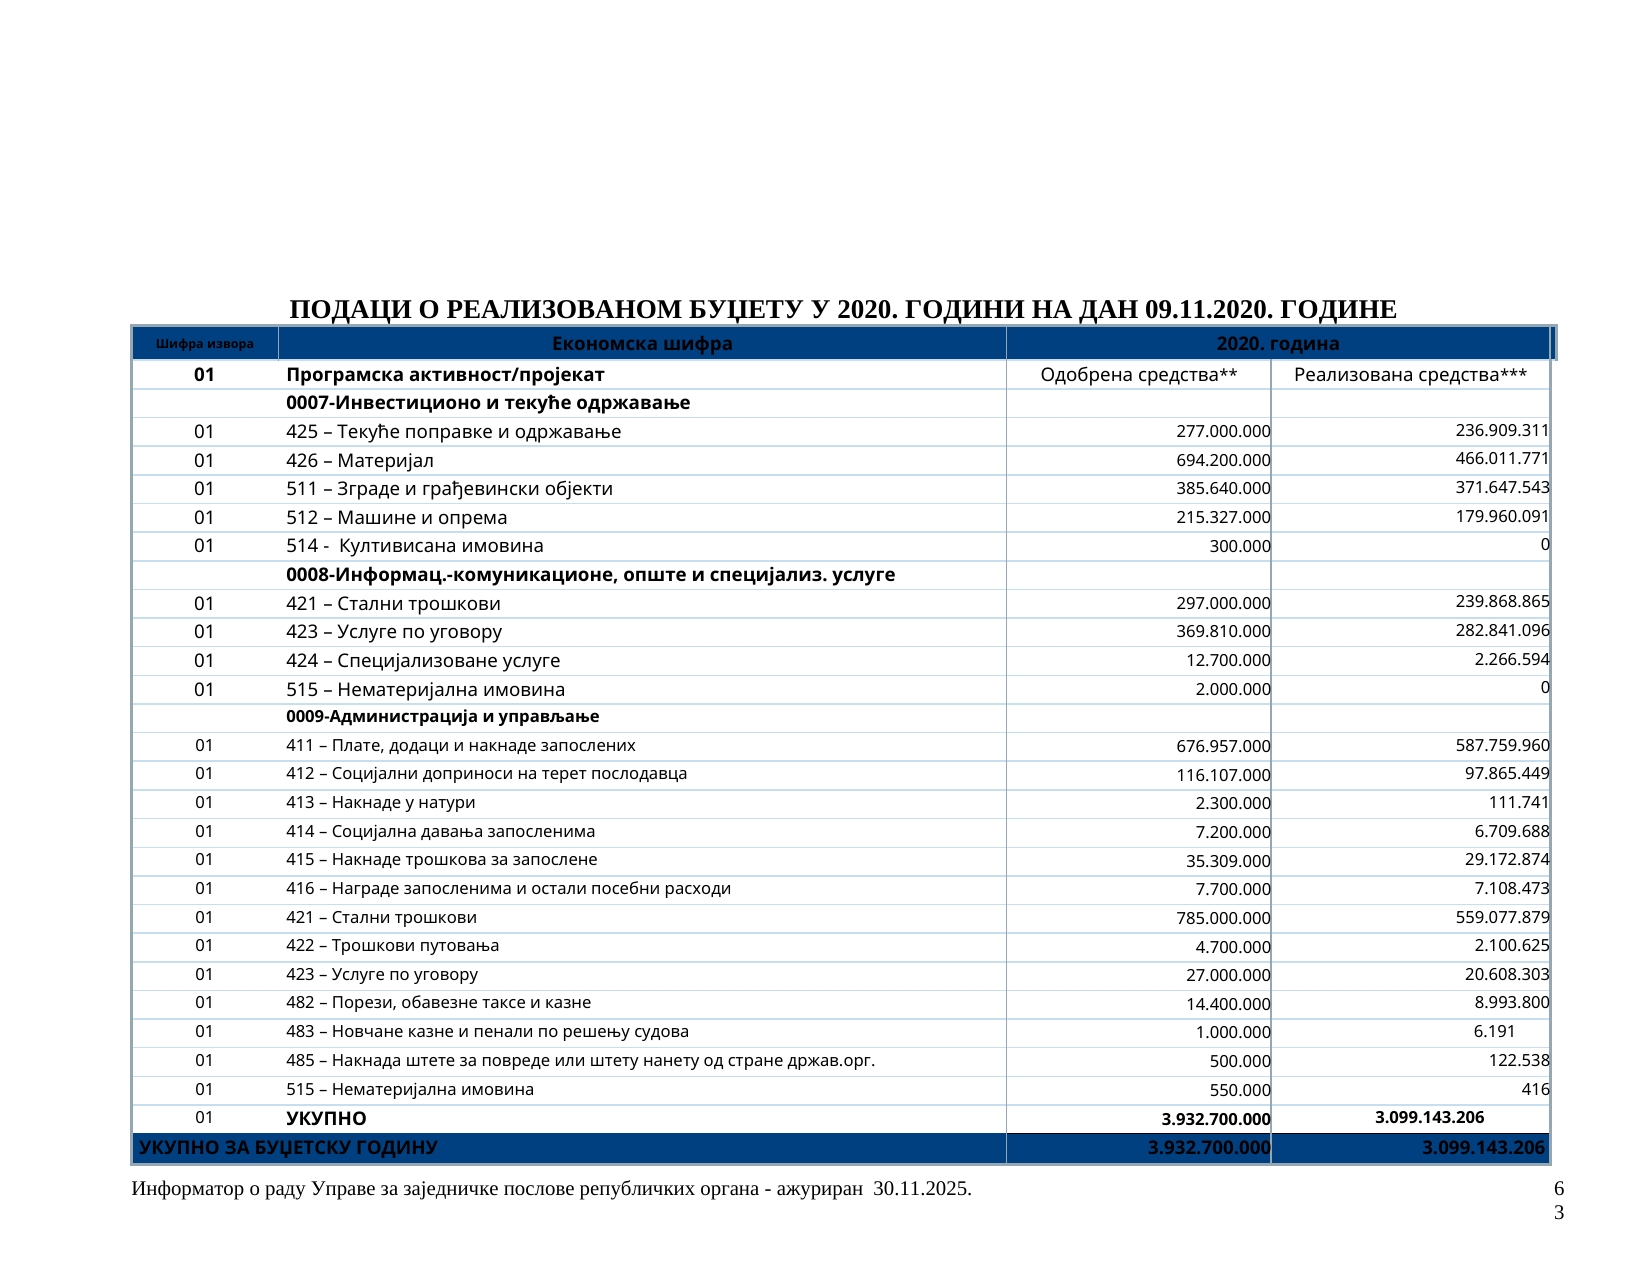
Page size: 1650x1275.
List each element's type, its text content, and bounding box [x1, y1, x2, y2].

table_header 2020. година [1007, 327, 1549, 359]
table_cell 421 – Стални трошкови [278, 905, 1006, 932]
table_cell 2.100.625 [1272, 934, 1549, 961]
table_cell 01 [133, 619, 278, 646]
table_cell [1007, 705, 1270, 732]
table_cell 466.011.771 [1272, 447, 1549, 474]
table_cell [1552, 818, 1556, 846]
table_cell 422 – Трошкови путовања [278, 934, 1006, 961]
table_cell [1552, 990, 1556, 1018]
table_cell 27.000.000 [1007, 963, 1270, 989]
table_cell 785.000.000 [1007, 905, 1270, 932]
table_cell 559.077.879 [1272, 905, 1549, 932]
table_cell 122.538 [1272, 1048, 1549, 1076]
table_cell 01 [133, 733, 278, 760]
table_cell Реализована средства*** [1272, 361, 1549, 388]
table_cell [1272, 705, 1549, 732]
table_cell 97.865.449 [1272, 762, 1549, 789]
table_cell 515 – Нематеријална имовина [278, 1077, 1006, 1104]
table_cell 416 – Награде запосленима и остали посебни расходи [278, 877, 1006, 904]
table_cell [1552, 846, 1556, 875]
table_cell 01 [133, 476, 278, 503]
table_cell 01 [133, 447, 278, 474]
table_cell [1552, 1104, 1556, 1133]
table_cell 14.400.000 [1007, 991, 1270, 1018]
table_cell 300.000 [1007, 533, 1270, 560]
table_header Шифра извора [133, 327, 278, 359]
table_cell 424 – Специјализоване услуге [278, 647, 1006, 674]
table_cell 0007-Инвестиционо и текуће одржавање [278, 390, 1006, 417]
table_cell 01 [133, 877, 278, 904]
table_cell [1552, 589, 1556, 617]
text ПОДАЦИ О РЕАЛИЗОВАНОМ БУЏЕТУ У 2020. ГОДИНИ НА ДАН 09.11.2020. ГОДИНЕ [131, 293, 1556, 324]
table_cell 515 – Нематеријална имовина [278, 676, 1006, 703]
table_cell [1552, 732, 1556, 760]
table_cell 01 [133, 361, 278, 388]
table_cell 01 [133, 963, 278, 989]
table_cell 3.099.143.206 [1272, 1134, 1549, 1163]
table_cell Одобрена средства** [1007, 361, 1270, 388]
table_cell 369.810.000 [1007, 619, 1270, 646]
table_cell 2.266.594 [1272, 647, 1549, 674]
table_cell [1552, 675, 1556, 703]
table_cell 277.000.000 [1007, 418, 1270, 445]
table_cell 179.960.091 [1272, 504, 1549, 531]
table_cell 1.000.000 [1007, 1020, 1270, 1047]
table_cell 426 – Материјал [278, 447, 1006, 474]
table_cell [1552, 789, 1556, 818]
table_cell 676.957.000 [1007, 733, 1270, 760]
table_cell УКУПНО [278, 1106, 1006, 1133]
table_cell [133, 562, 278, 588]
table_cell 01 [133, 848, 278, 875]
table_header [1551, 327, 1555, 359]
table_cell 6.191 [1272, 1020, 1549, 1047]
table_cell [1552, 560, 1556, 588]
table_cell [1552, 646, 1556, 674]
table_cell 485 – Накнада штете за повреде или штету нанету од стране држав.орг. [278, 1048, 1006, 1076]
table_cell 425 – Текуће поправке и одржавање [278, 418, 1006, 445]
table_cell 215.327.000 [1007, 504, 1270, 531]
table_cell 20.608.303 [1272, 963, 1549, 989]
table_cell [1552, 617, 1556, 646]
table_cell 694.200.000 [1007, 447, 1270, 474]
table_cell [1552, 388, 1556, 417]
table_cell 297.000.000 [1007, 590, 1270, 617]
table_cell 116.107.000 [1007, 762, 1270, 789]
table_cell [1272, 390, 1549, 417]
table_cell 0008-Информац.-комуникационе, опште и специјализ. услуге [278, 562, 1006, 588]
table_cell 7.108.473 [1272, 877, 1549, 904]
table_cell 01 [133, 819, 278, 846]
table_cell 35.309.000 [1007, 848, 1270, 875]
table_cell [1552, 1018, 1556, 1047]
table_cell 416 [1272, 1077, 1549, 1104]
table_cell 01 [133, 533, 278, 560]
table_cell 0 [1272, 533, 1549, 560]
table_cell 385.640.000 [1007, 476, 1270, 503]
table_cell 01 [133, 991, 278, 1018]
table_cell 587.759.960 [1272, 733, 1549, 760]
table_cell 411 – Плате, додаци и накнаде запослених [278, 733, 1006, 760]
table_cell УКУПНО ЗА БУЏЕТСКУ ГОДИНУ [133, 1133, 1006, 1163]
table_cell [1552, 417, 1556, 445]
table_cell 01 [133, 905, 278, 932]
table_cell 3.932.700.000 [1007, 1106, 1270, 1133]
table_cell 0009-Администрација и управљање [278, 705, 1006, 732]
table_cell 111.741 [1272, 791, 1549, 818]
table_cell 412 – Социјални доприноси на терет послодавца [278, 762, 1006, 789]
table_cell [1552, 875, 1556, 904]
table_cell [1552, 1076, 1556, 1104]
table_cell 7.200.000 [1007, 819, 1270, 846]
table_cell 421 – Стални трошкови [278, 590, 1006, 617]
table_cell 415 – Накнаде трошкова за запослене [278, 848, 1006, 875]
table_cell [1552, 1133, 1556, 1163]
table_cell 01 [133, 1077, 278, 1104]
table_cell [1552, 474, 1556, 503]
table_cell 12.700.000 [1007, 647, 1270, 674]
table_cell [1552, 703, 1556, 732]
table_header Економска шифра [279, 327, 1006, 359]
table_cell 0 [1272, 676, 1549, 703]
table_cell 6.709.688 [1272, 819, 1549, 846]
table_cell [1552, 503, 1556, 531]
table_cell 371.647.543 [1272, 476, 1549, 503]
table_cell 236.909.311 [1272, 418, 1549, 445]
table_cell 282.841.096 [1272, 619, 1549, 646]
table_cell 01 [133, 791, 278, 818]
table_cell [1552, 932, 1556, 961]
table_cell [1552, 361, 1556, 388]
table_cell 01 [133, 1020, 278, 1047]
table_cell 550.000 [1007, 1077, 1270, 1104]
table_cell 239.868.865 [1272, 590, 1549, 617]
table_cell 512 – Машине и опрема [278, 504, 1006, 531]
table_cell 01 [133, 676, 278, 703]
table_cell [1007, 390, 1270, 417]
table_cell [133, 390, 278, 417]
table_cell 01 [133, 504, 278, 531]
table_cell 3.099.143.206 [1272, 1106, 1549, 1133]
table_cell 01 [133, 418, 278, 445]
table_cell [1552, 1047, 1556, 1076]
table_cell 01 [133, 762, 278, 789]
table_cell [1552, 445, 1556, 474]
table_cell [1552, 760, 1556, 789]
table_cell 29.172.874 [1272, 848, 1549, 875]
table_cell 423 – Услуге по уговору [278, 619, 1006, 646]
table_cell 01 [133, 590, 278, 617]
table_cell 01 [133, 1106, 278, 1133]
table_cell 4.700.000 [1007, 934, 1270, 961]
table_cell [1272, 562, 1549, 588]
table_cell 500.000 [1007, 1048, 1270, 1076]
table_cell 423 – Услуге по уговору [278, 963, 1006, 989]
table_cell Програмска активност/пројекат [278, 361, 1006, 388]
table_cell [1552, 904, 1556, 932]
table_cell 7.700.000 [1007, 877, 1270, 904]
table_cell 511 – Зграде и грађевински објекти [278, 476, 1006, 503]
table_cell 2.000.000 [1007, 676, 1270, 703]
table_cell 482 – Порези, обавезне таксе и казне [278, 991, 1006, 1018]
table_cell 3.932.700.000 [1007, 1134, 1270, 1163]
table_cell 8.993.800 [1272, 991, 1549, 1018]
table_cell [1552, 531, 1556, 560]
table_cell 01 [133, 934, 278, 961]
table_cell 414 – Социјална давања запосленима [278, 819, 1006, 846]
table_cell 483 – Новчане казне и пенали по решењу судова [278, 1020, 1006, 1047]
table_cell 413 – Накнаде у натури [278, 791, 1006, 818]
table_cell [1552, 961, 1556, 989]
table_cell 2.300.000 [1007, 791, 1270, 818]
table_cell [133, 705, 278, 732]
table_cell 01 [133, 1048, 278, 1076]
table_cell [1007, 562, 1270, 588]
table_cell 01 [133, 647, 278, 674]
table_cell 514 - Култивисана имовина [278, 533, 1006, 560]
